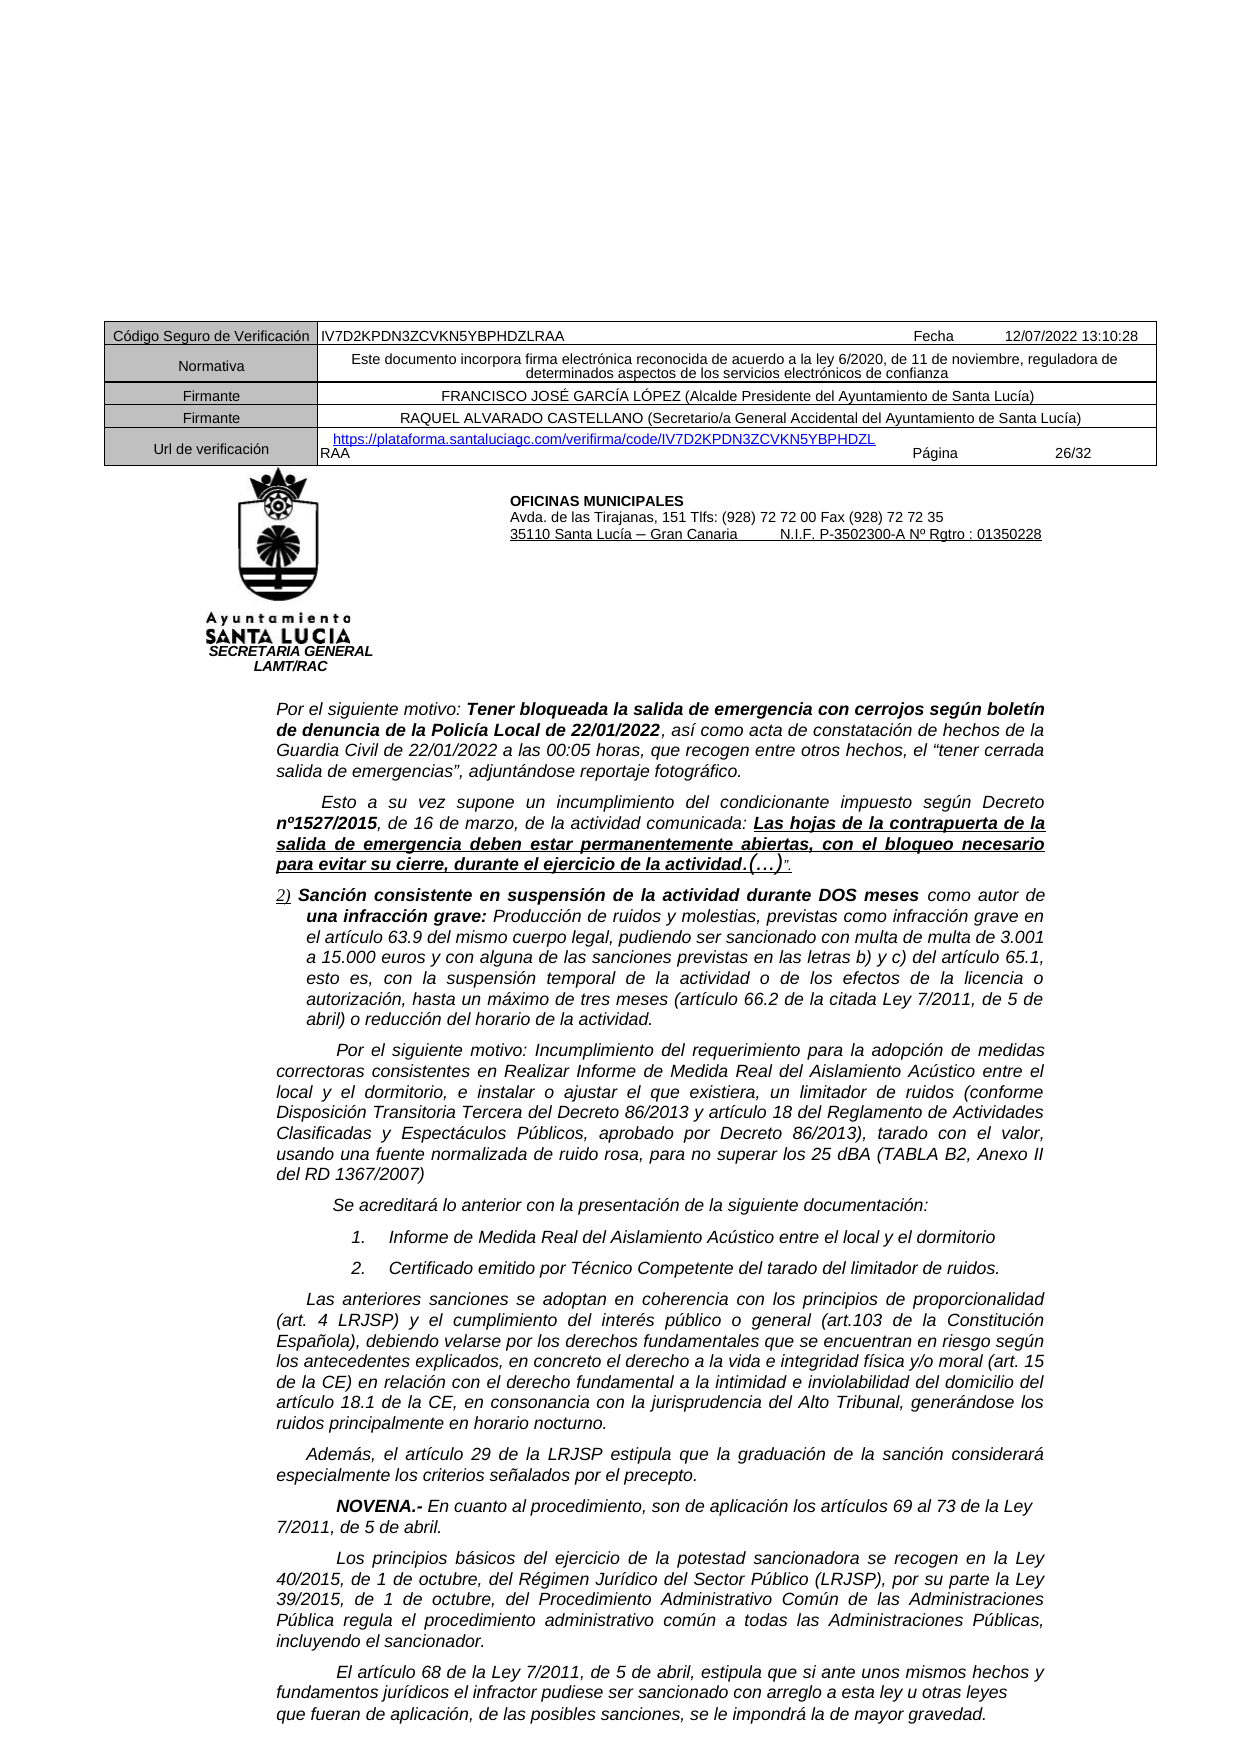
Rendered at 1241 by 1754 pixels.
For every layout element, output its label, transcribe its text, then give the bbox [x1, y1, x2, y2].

text para evitar su cierre, durante el ejercicio de la actividad.(...)”. [276, 852, 1045, 875]
picture [206, 467, 351, 644]
table_header OFICINAS MUNICIPALES Avda. de las Tirajanas, 151 Tlfs: (928) 72 72 00 Fax (928) 72 72 35 35110 Santa Lucía – Gran Canaria N.I.F. P-3502300-A Nº Rgtro : 01350228 [375, 466, 1158, 643]
text Se acreditará lo anterior con la presentación de la siguiente documentación: [103, 1195, 1158, 1216]
table_cell Este documento incorpora firma electrónica reconocida de acuerdo a la ley 6/2020, de 11 de noviembre, reguladora de determinados aspectos de los servicios electrónicos de confianza [318, 345, 1156, 381]
text que fueran de aplicación, de las posibles sanciones, se le impondrá la de mayor gravedad. [276, 1703, 1158, 1724]
text El artículo 68 de la Ley 7/2011, de 5 de abril, estipula que si ante unos mismos hechos y fundamentos jurídicos el infractor pudiese ser sancionado con arreglo a esta ley u otras leyes [276, 1662, 1045, 1703]
text NOVENA.- En cuanto al procedimiento, son de aplicación los artículos 69 al 73 de la Ley 7/2011, de 5 de abril. [276, 1496, 1045, 1538]
text Los principios básicos del ejercicio de la potestad sancionadora se recogen en la Ley 40/2015, de 1 de octubre, del Régimen Jurídico del Sector Público (LRJSP), por su parte la Ley 39/2015, de 1 de octubre, del Procedimiento Administrativo Común de las Administraciones Pública regula el procedimiento administrativo común a todas las Administraciones Públicas, incluyendo el sancionador. [276, 1548, 1045, 1651]
table_cell Url de verificación [105, 428, 317, 465]
table_cell FRANCISCO JOSÉ GARCÍA LÓPEZ (Alcalde Presidente del Ayuntamiento de Santa Lucía) [318, 383, 1156, 404]
table_header Código Seguro de Verificación [105, 322, 317, 344]
table_cell RAQUEL ALVARADO CASTELLANO (Secretario/a General Accidental del Ayuntamiento de Santa Lucía) [318, 405, 1156, 427]
list Informe de Medida Real del Aislamiento Acústico entre el local y el dormitorio [351, 1227, 1158, 1247]
table_header IV7D2KPDN3ZCVKN5YBPHDZLRAA Fecha 12/07/2022 13:10:28 [318, 322, 1156, 344]
table_cell https://plataforma.santaluciagc.com/verifirma/code/IV7D2KPDN3ZCVKN5YBPHDZL RAA Página 26/32 [318, 428, 1156, 465]
text Por el siguiente motivo: Tener bloqueada la salida de emergencia con cerrojos según boletín de denuncia de la Policía Local de 22/01/2022, así como acta de constatación de hechos de la Guardia Civil de 22/01/2022 a las 00:05 horas, que recogen entre otros hechos, el “tener cerrada salida de emergencias”, adjuntándose reportaje fotográfico. [276, 699, 1045, 782]
text 2) Sanción consistente en suspensión de la actividad durante DOS meses como autor de una infracción grave: Producción de ruidos y molestias, previstas como infracción grave en el artículo 63.9 del mismo cuerpo legal, pudiendo ser sancionado con multa de multa de 3.001 a 15.000 euros y con alguna de las sanciones previstas en las letras b) y c) del artículo 65.1, esto es, con la suspensión temporal de la actividad o de los efectos de la licencia o autorización, hasta un máximo de tres meses (artículo 66.2 de la citada Ley 7/2011, de 5 de abril) o reducción del horario de la actividad. [276, 885, 1045, 1030]
table_cell Firmante [105, 405, 317, 427]
table_cell [375, 643, 1158, 676]
text Las anteriores sanciones se adoptan en coherencia con los principios de proporcionalidad (art. 4 LRJSP) y el cumplimiento del interés público o general (art.103 de la Constitución Española), debiendo velarse por los derechos fundamentales que se encuentran en riesgo según los antecedentes explicados, en concreto el derecho a la vida e integridad física y/o moral (art. 15 de la CE) en relación con el derecho fundamental a la intimidad e inviolabilidad del domicilio del artículo 18.1 de la CE, en consonancia con la jurisprudencia del Alto Tribunal, generándose los ruidos principalmente en horario nocturno. [276, 1289, 1045, 1434]
text Esto a su vez supone un incumplimiento del condicionante impuesto según Decreto nº1527/2015, de 16 de marzo, de la actividad comunicada: Las hojas de la contrapuerta de la salida de emergencia deben estar permanentemente abiertas, con el bloqueo necesario [276, 792, 1045, 851]
table_cell SECRETARIA GENERAL LAMT/RAC [104, 643, 375, 676]
text Por el siguiente motivo: Incumplimiento del requerimiento para la adopción de medidas correctoras consistentes en Realizar Informe de Medida Real del Aislamiento Acústico entre el local y el dormitorio, e instalar o ajustar el que existiera, un limitador de ruidos (conforme Disposición Transitoria Tercera del Decreto 86/2013 y artículo 18 del Reglamento de Actividades Clasificadas y Espectáculos Públicos, aprobado por Decreto 86/2013), tarado con el valor, usando una fuente normalizada de ruido rosa, para no superar los 25 dBA (TABLA B2, Anexo II del RD 1367/2007) [276, 1040, 1045, 1185]
table_cell Firmante [105, 383, 317, 404]
table_cell Normativa [105, 345, 317, 381]
text Además, el artículo 29 de la LRJSP estipula que la graduación de la sanción considerará especialmente los criterios señalados por el precepto. [276, 1444, 1045, 1486]
list Certificado emitido por Técnico Competente del tarado del limitador de ruidos. [351, 1258, 1158, 1279]
table_header [104, 466, 375, 643]
